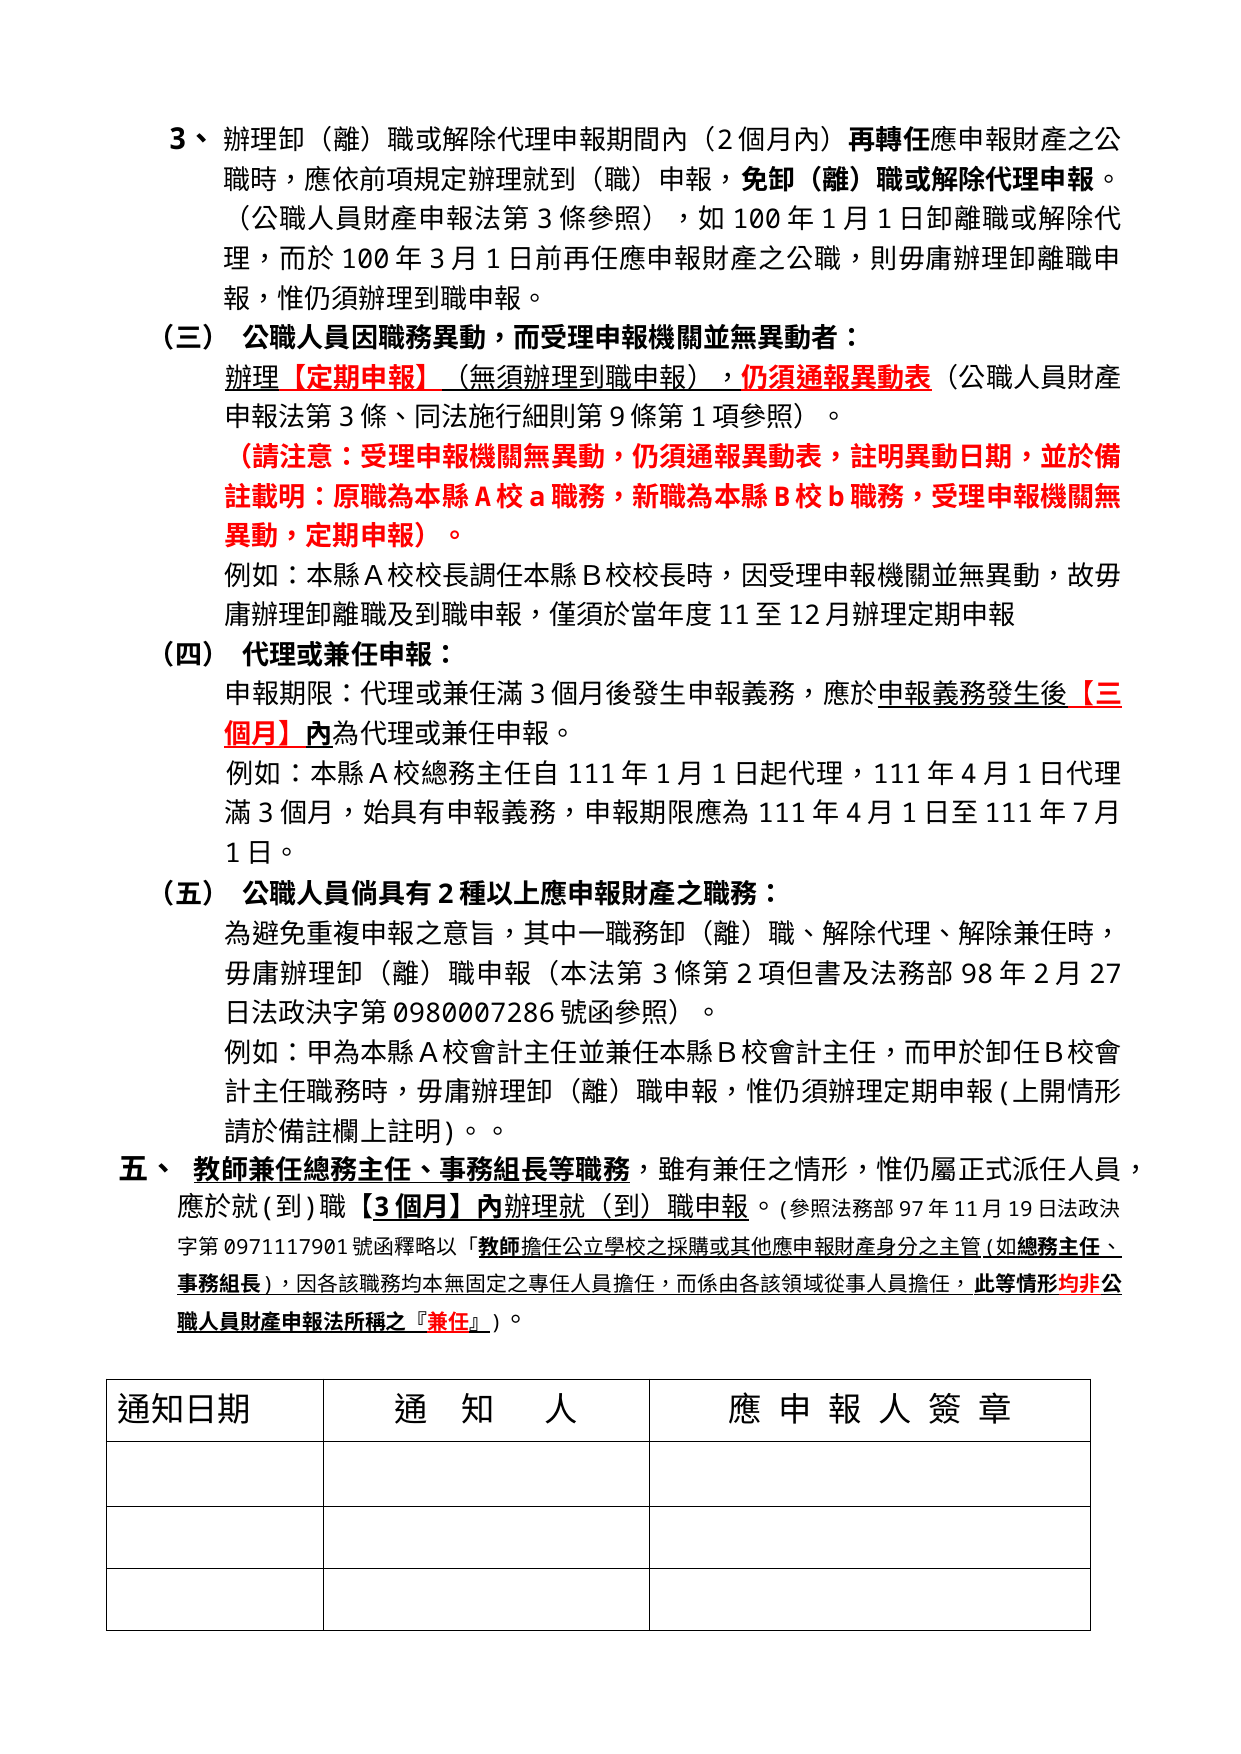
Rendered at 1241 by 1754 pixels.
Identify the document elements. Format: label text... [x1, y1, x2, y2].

table_cell [650, 1569, 1090, 1630]
list 公職人員因職務異動，而受理申報機關並無異動者： [148, 316, 1122, 356]
list 教師兼任總務主任、事務組長等職務，雖有兼任之情形，惟仍屬正式派任人員，應於就(到)職【3個月】內辦理就（到）職申報。(參照法務部97年11月19日法政決字第0971117901號函釋略以「教師擔任公立學校之採購或其他應申報財產身分之主管(如總務主任、事務組長)，因各該職務均本無固定之專任人員擔任，而係由各該領域從事人員擔任，此等情形均非公職人員財產申報法所稱之『兼任』)。 [118, 1149, 1122, 1337]
table_header 應 申 報 人 簽 章 [650, 1380, 1090, 1441]
list 辦理卸（離）職或解除代理申報期間內（2個月內）再轉任應申報財產之公職時，應依前項規定辦理就到（職）申報，免卸（離）職或解除代理申報。（公職人員財產申報法第3條參照），如100年1月1日卸離職或解除代理，而於100年3月1日前再任應申報財產之公職，則毋庸辦理卸離職申報，惟仍須辦理到職申報。 [168, 118, 1122, 316]
text 為避免重複申報之意旨，其中一職務卸（離）職、解除代理、解除兼任時，毋庸辦理卸（離）職申報（本法第3條第2項但書及法務部98年2月27日法政決字第0980007286號函參照）。 [143, 912, 1122, 1031]
text 例如：甲為本縣Ａ校會計主任並兼任本縣Ｂ校會計主任，而甲於卸任Ｂ校會計主任職務時，毋庸辦理卸（離）職申報，惟仍須辦理定期申報(上開情形請於備註欄上註明)。。 [143, 1031, 1122, 1149]
text （請注意：受理申報機關無異動，仍須通報異動表，註明異動日期，並於備註載明：原職為本縣A校a職務，新職為本縣B校b職務，受理申報機關無異動，定期申報）。 [143, 435, 1122, 553]
text 例如：本縣Ａ校總務主任自111年1月1日起代理，111年4月1日代理滿3個月，始具有申報義務，申報期限應為111年4月1日至111年7月1日。 [143, 751, 1122, 870]
text 辦理【定期申報】（無須辦理到職申報），仍須通報異動表（公職人員財產申報法第3條、同法施行細則第9條第1項參照）。 [143, 356, 1122, 435]
list 代理或兼任申報： [148, 633, 1122, 672]
table_header 通 知 人 [324, 1380, 649, 1441]
list 公職人員倘具有2種以上應申報財產之職務： [148, 870, 1122, 912]
text 例如：本縣Ａ校校長調任本縣Ｂ校校長時，因受理申報機關並無異動，故毋庸辦理卸離職及到職申報，僅須於當年度11至12月辦理定期申報 [143, 553, 1122, 633]
table_cell [107, 1442, 323, 1506]
table_cell [650, 1507, 1090, 1568]
table_cell [324, 1442, 649, 1506]
table_cell [107, 1507, 323, 1568]
table_header 通知日期 [107, 1380, 323, 1441]
table_cell [107, 1569, 323, 1630]
table_cell [324, 1569, 649, 1630]
table_cell [650, 1442, 1090, 1506]
table_cell [324, 1507, 649, 1568]
text 申報期限：代理或兼任滿3個月後發生申報義務，應於申報義務發生後【三個月】內為代理或兼任申報。 [143, 672, 1122, 751]
